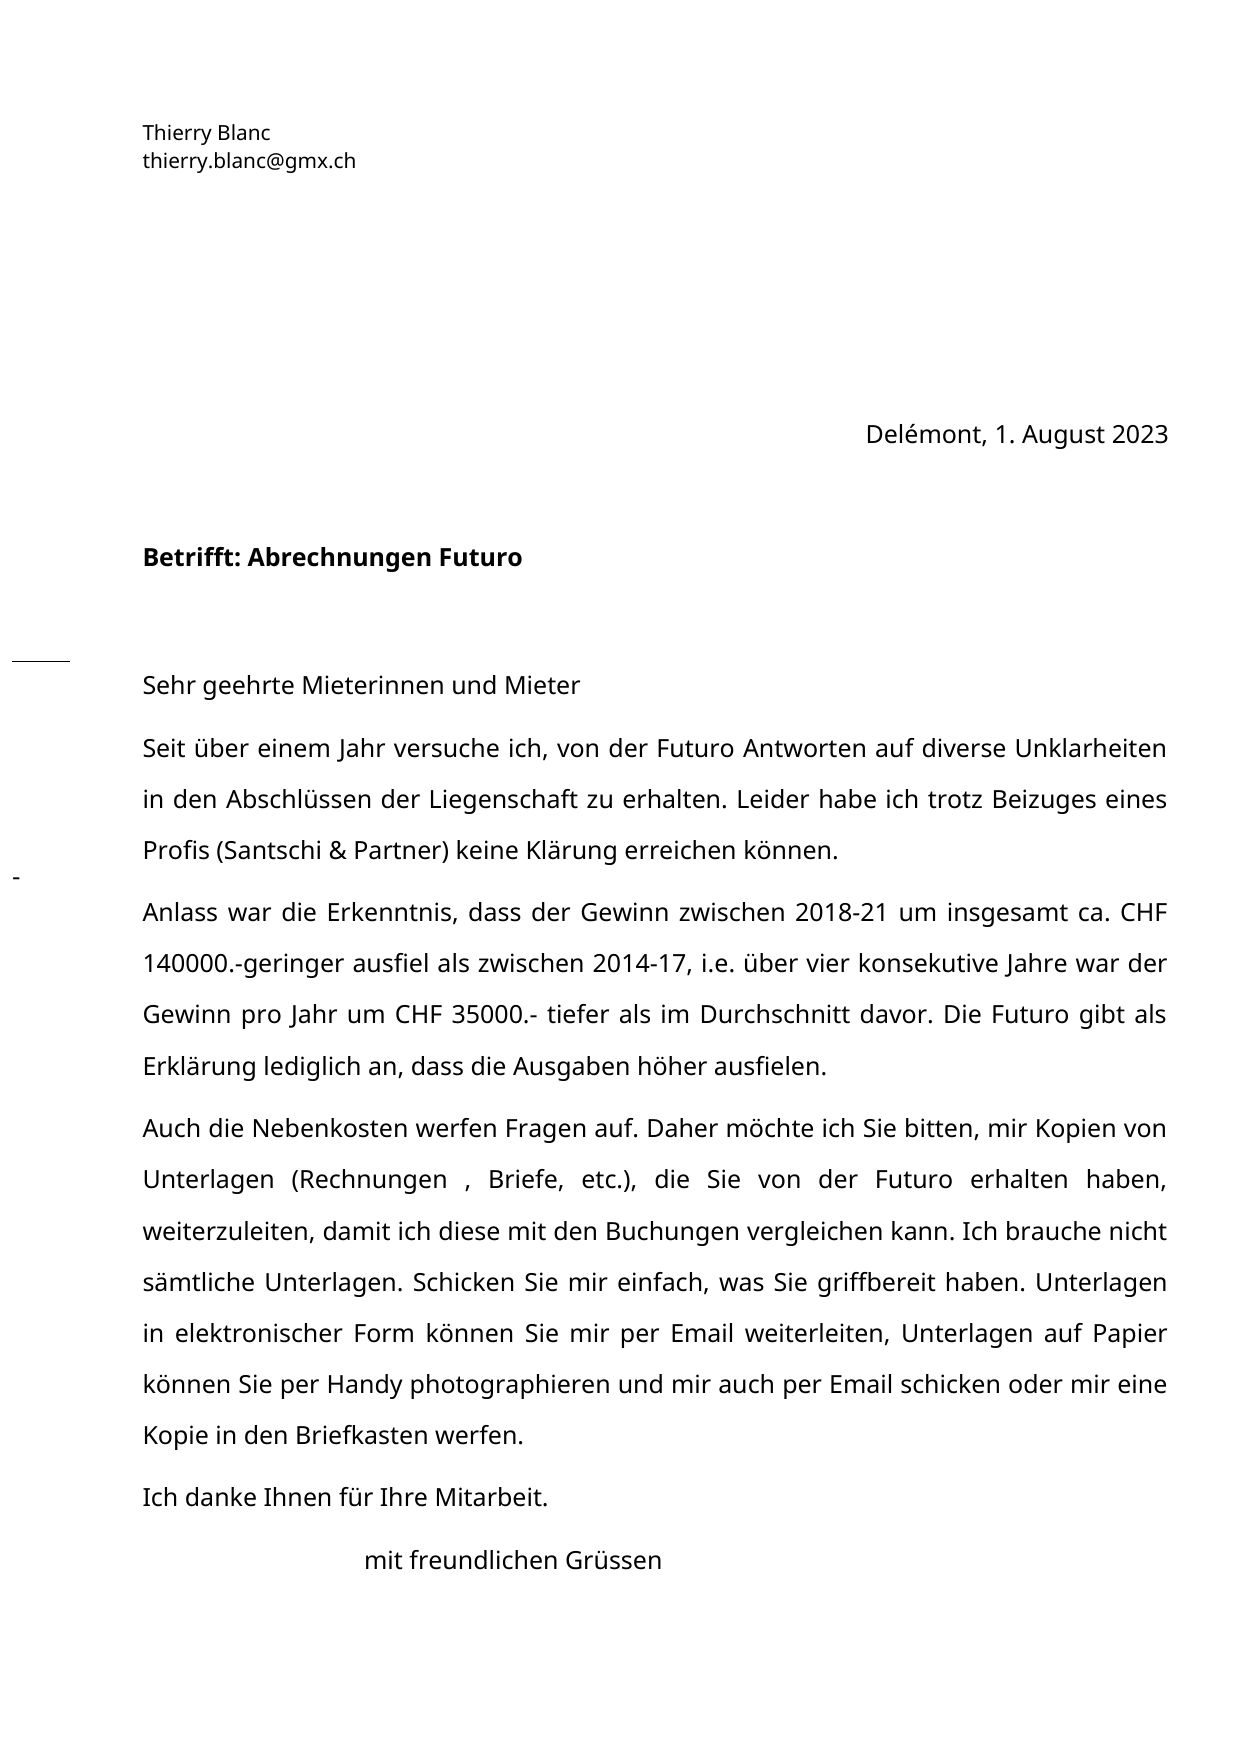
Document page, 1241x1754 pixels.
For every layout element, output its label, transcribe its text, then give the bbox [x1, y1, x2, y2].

text mit freundlichen Grüssen [364, 1543, 1169, 1577]
text Anlass war die Erkenntnis, dass der Gewinn zwischen 2018-21 um insgesamt ca. CHF 140000.-geringer ausfiel als zwischen 2014-17, i.e. über vier konsekutive Jahre war der Gewinn pro Jahr um CHF 35000.- tiefer als im Durchschnitt davor. Die Futuro gibt als Erklärung lediglich an, dass die Ausgaben höher ausfielen. [142, 895, 1169, 1082]
text Betrifft: Abrechnungen Futuro [142, 539, 1169, 574]
text Sehr geehrte Mieterinnen und Mieter [142, 667, 1169, 701]
text Delémont, 1. August 2023 [142, 417, 1169, 451]
text Ich danke Ihnen für Ihre Mitarbeit. [142, 1480, 1169, 1514]
text Thierry Blanc [142, 118, 1169, 147]
text - [12, 862, 98, 891]
text thierry.blanc@gmx.ch [142, 147, 1169, 175]
text [12, 662, 70, 708]
text Auch die Nebenkosten werfen Fragen auf. Daher möchte ich Sie bitten, mir Kopien von Unterlagen (Rechnungen , Briefe, etc.), die Sie von der Futuro erhalten haben, weiterzuleiten, damit ich diese mit den Buchungen vergleichen kann. Ich brauche nicht sämtliche Unterlagen. Schicken Sie mir einfach, was Sie griffbereit haben. Unterlagen in elektronischer Form können Sie mir per Email weiterleiten, Unterlagen auf Papier können Sie per Handy photographieren und mir auch per Email schicken oder mir eine Kopie in den Briefkasten werfen. [142, 1111, 1169, 1451]
text Seit über einem Jahr versuche ich, von der Futuro Antworten auf diverse Unklarheiten in den Abschlüssen der Liegenschaft zu erhalten. Leider habe ich trotz Beizuges eines Profis (Santschi & Partner) keine Klärung erreichen können. [142, 730, 1169, 866]
